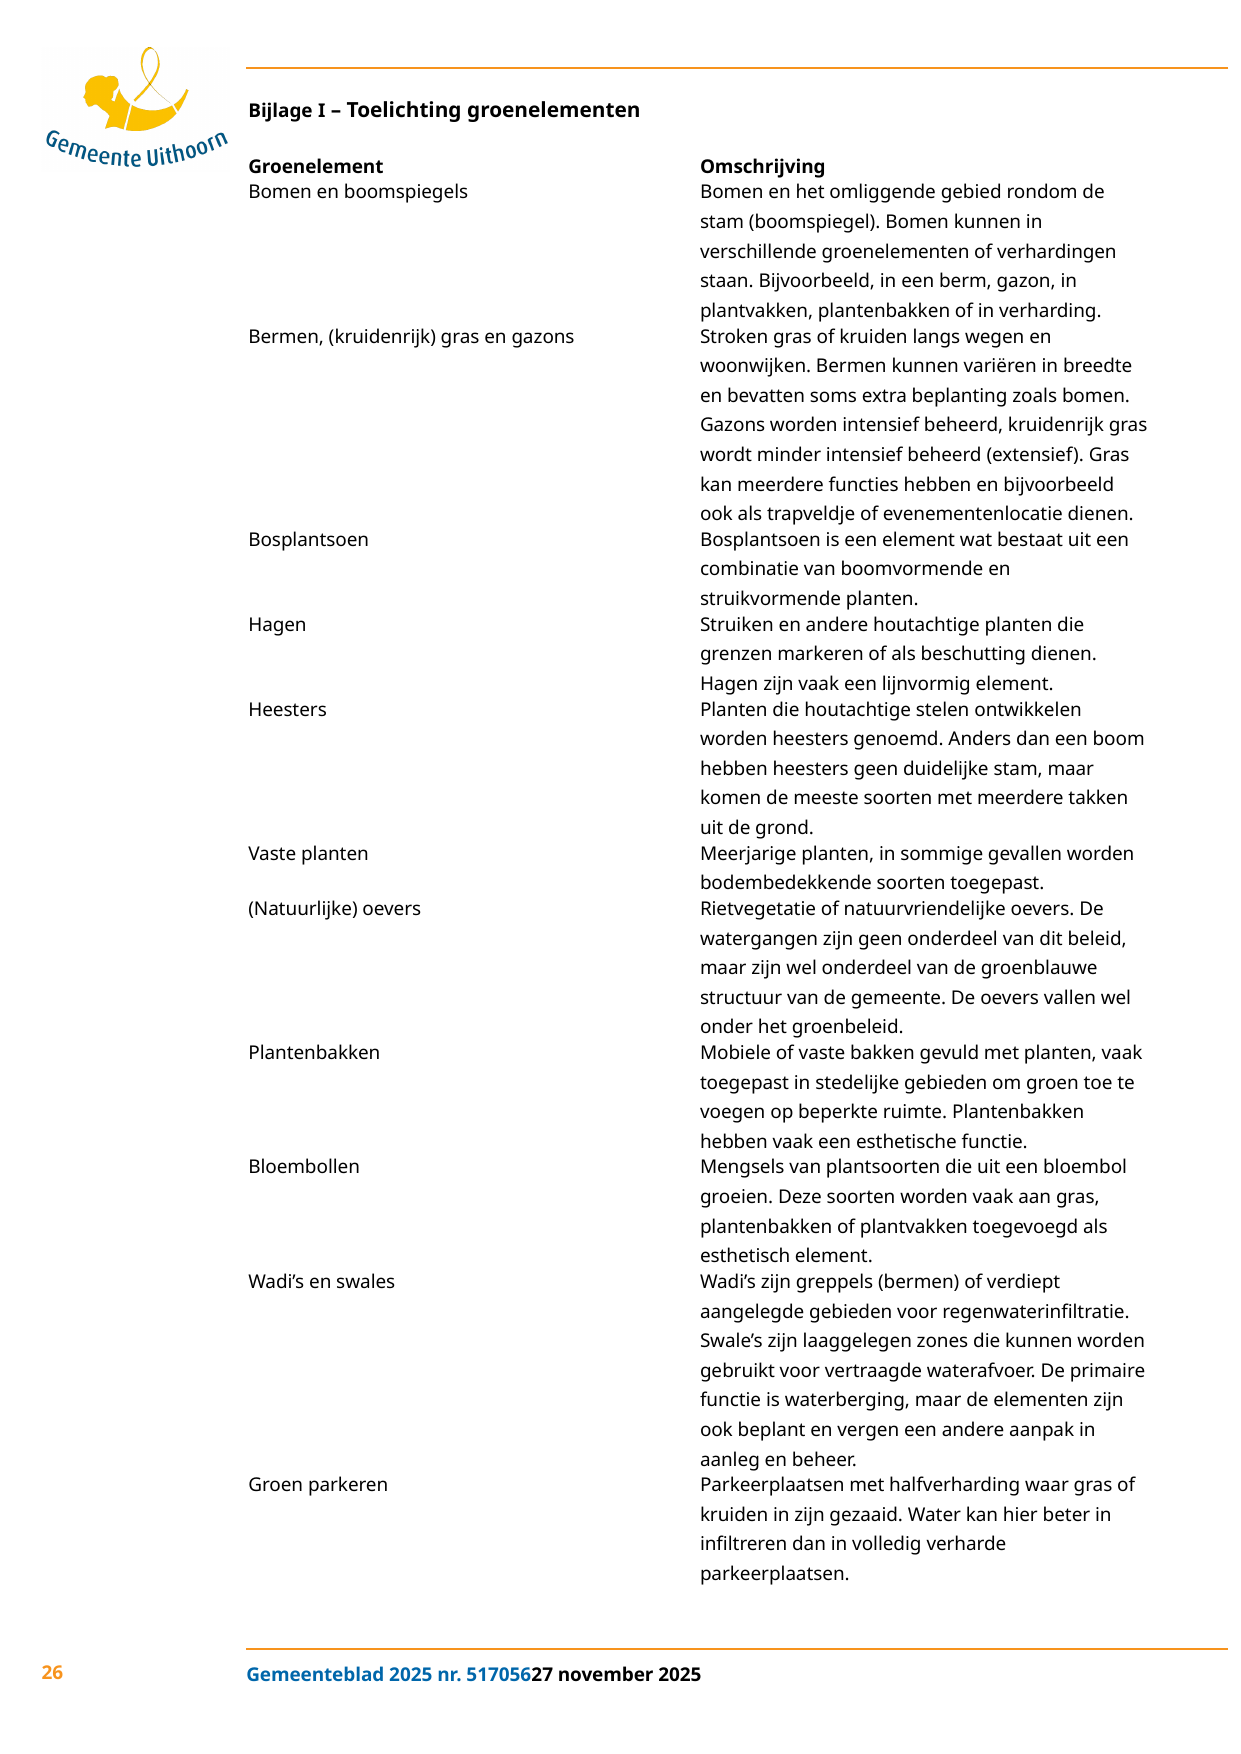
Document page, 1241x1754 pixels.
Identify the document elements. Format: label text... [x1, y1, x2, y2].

table_cell Stroken gras of kruiden langs wegen en woonwijken. Bermen kunnen variëren in breedte en bevatten soms extra beplanting zoals bomen. Gazons worden intensief beheerd, kruidenrijk gras wordt minder intensief beheerd (extensief). Gras kan meerdere functies hebben en bijvoorbeeld ook als trapveldje of evenementenlocatie dienen. [700, 323, 1152, 526]
table_cell Groen parkeren [248, 1471, 700, 1586]
table_cell Bermen, (kruidenrijk) gras en gazons [248, 323, 700, 526]
table_cell (Natuurlijke) oevers [248, 895, 700, 1039]
table_cell Plantenbakken [248, 1039, 700, 1154]
table_cell Bosplantsoen [248, 526, 700, 611]
table_cell Mengsels van plantsoorten die uit een bloembol groeien. Deze soorten worden vaak aan gras, plantenbakken of plantvakken toegevoegd als esthetisch element. [700, 1154, 1152, 1268]
table_cell Bomen en boomspiegels [248, 179, 700, 323]
table_cell Mobiele of vaste bakken gevuld met planten, vaak toegepast in stedelijke gebieden om groen toe te voegen op beperkte ruimte. Plantenbakken hebben vaak een esthetische functie. [700, 1039, 1152, 1154]
table_cell Vaste planten [248, 840, 700, 895]
picture [41, 47, 231, 172]
table_cell Bosplantsoen is een element wat bestaat uit een combinatie van boomvormende en struikvormende planten. [700, 526, 1152, 611]
table_cell Hagen [248, 611, 700, 696]
text Bijlage I – Toelichting groenelementen [248, 95, 1152, 123]
table_cell Parkeerplaatsen met halfverharding waar gras of kruiden in zijn gezaaid. Water kan hier beter in infiltreren dan in volledig verharde parkeerplaatsen. [700, 1471, 1152, 1586]
table_cell Struiken en andere houtachtige planten die grenzen markeren of als beschutting dienen. Hagen zijn vaak een lijnvormig element. [700, 611, 1152, 696]
table_cell Bomen en het omliggende gebied rondom de stam (boomspiegel). Bomen kunnen in verschillende groenelementen of verhardingen staan. Bijvoorbeeld, in een berm, gazon, in plantvakken, plantenbakken of in verharding. [700, 179, 1152, 323]
table_header Omschrijving [700, 153, 1152, 179]
table_cell Bloembollen [248, 1154, 700, 1268]
table_cell Meerjarige planten, in sommige gevallen worden bodembedekkende soorten toegepast. [700, 840, 1152, 895]
table_cell Planten die houtachtige stelen ontwikkelen worden heesters genoemd. Anders dan een boom hebben heesters geen duidelijke stam, maar komen de meeste soorten met meerdere takken uit de grond. [700, 696, 1152, 840]
table_header Groenelement [248, 153, 700, 179]
table_cell Rietvegetatie of natuurvriendelijke oevers. De watergangen zijn geen onderdeel van dit beleid, maar zijn wel onderdeel van de groenblauwe structuur van de gemeente. De oevers vallen wel onder het groenbeleid. [700, 895, 1152, 1039]
table_cell Wadi’s en swales [248, 1268, 700, 1471]
table_cell Heesters [248, 696, 700, 840]
table_cell Wadi’s zijn greppels (bermen) of verdiept aangelegde gebieden voor regenwaterinfiltratie. Swale’s zijn laaggelegen zones die kunnen worden gebruikt voor vertraagde waterafvoer. De primaire functie is waterberging, maar de elementen zijn ook beplant en vergen een andere aanpak in aanleg en beheer. [700, 1268, 1152, 1471]
